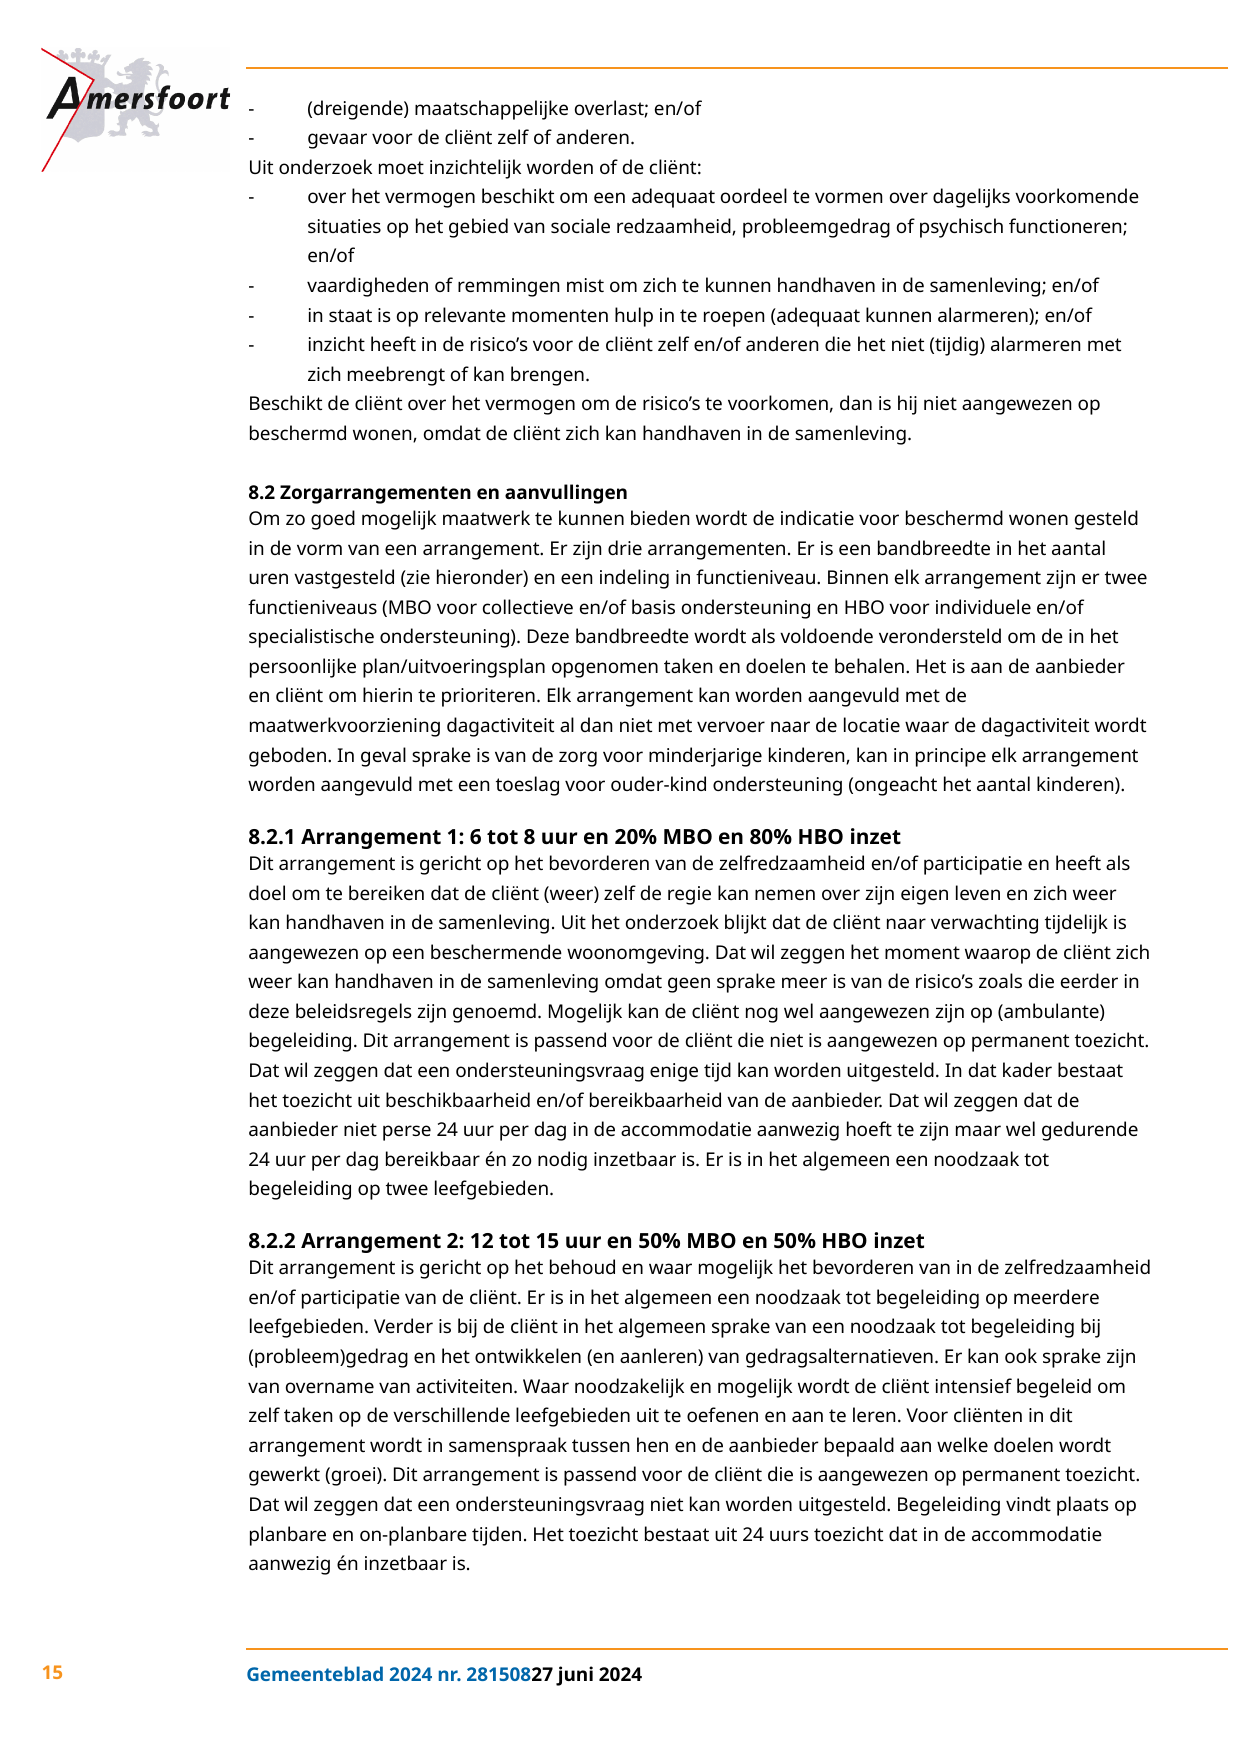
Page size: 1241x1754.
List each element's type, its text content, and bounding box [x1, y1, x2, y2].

text Dit arrangement is gericht op het bevorderen van de zelfredzaamheid en/of participatie en heeft als doel om te bereiken dat de cliënt (weer) zelf de regie kan nemen over zijn eigen leven en zich weer kan handhaven in de samenleving. Uit het onderzoek blijkt dat de cliënt naar verwachting tijdelijk is aangewezen op een beschermende woonomgeving. Dat wil zeggen het moment waarop de cliënt zich weer kan handhaven in de samenleving omdat geen sprake meer is van de risico’s zoals die eerder in deze beleidsregels zijn genoemd. Mogelijk kan de cliënt nog wel aangewezen zijn op (ambulante) begeleiding. Dit arrangement is passend voor de cliënt die niet is aangewezen op permanent toezicht. Dat wil zeggen dat een ondersteuningsvraag enige tijd kan worden uitgesteld. In dat kader bestaat het toezicht uit beschikbaarheid en/of bereikbaarheid van de aanbieder. Dat wil zeggen dat de aanbieder niet perse 24 uur per dag in de accommodatie aanwezig hoeft te zijn maar wel gedurende 24 uur per dag bereikbaar én zo nodig inzetbaar is. Er is in het algemeen een noodzaak tot begeleiding op twee leefgebieden. [248, 850, 1152, 1201]
list inzicht heeft in de risico’s voor de cliënt zelf en/of anderen die het niet (tijdig) alarmeren met zich meebrengt of kan brengen. [248, 331, 1152, 387]
list (dreigende) maatschappelijke overlast; en/of [248, 95, 1152, 121]
text Uit onderzoek moet inzichtelijk worden of de cliënt: [248, 154, 1152, 180]
picture [41, 47, 231, 172]
list gevaar voor de cliënt zelf of anderen. [248, 124, 1152, 150]
text 8.2 Zorgarrangementen en aanvullingen [248, 479, 1152, 505]
text Beschikt de cliënt over het vermogen om de risico’s te voorkomen, dan is hij niet aangewezen op beschermd wonen, omdat de cliënt zich kan handhaven in de samenleving. [248, 391, 1152, 446]
text 8.2.1 Arrangement 1: 6 tot 8 uur en 20% MBO en 80% HBO inzet [248, 822, 1152, 850]
list vaardigheden of remmingen mist om zich te kunnen handhaven in de samenleving; en/of [248, 272, 1152, 298]
text 8.2.2 Arrangement 2: 12 tot 15 uur en 50% MBO en 50% HBO inzet [248, 1226, 1152, 1254]
list in staat is op relevante momenten hulp in te roepen (adequaat kunnen alarmeren); en/of [248, 302, 1152, 328]
text Dit arrangement is gericht op het behoud en waar mogelijk het bevorderen van in de zelfredzaamheid en/of participatie van de cliënt. Er is in het algemeen een noodzaak tot begeleiding op meerdere leefgebieden. Verder is bij de cliënt in het algemeen sprake van een noodzaak tot begeleiding bij (probleem)gedrag en het ontwikkelen (en aanleren) van gedragsalternatieven. Er kan ook sprake zijn van overname van activiteiten. Waar noodzakelijk en mogelijk wordt de cliënt intensief begeleid om zelf taken op de verschillende leefgebieden uit te oefenen en aan te leren. Voor cliënten in dit arrangement wordt in samenspraak tussen hen en de aanbieder bepaald aan welke doelen wordt gewerkt (groei). Dit arrangement is passend voor de cliënt die is aangewezen op permanent toezicht. Dat wil zeggen dat een ondersteuningsvraag niet kan worden uitgesteld. Begeleiding vindt plaats op planbare en on-planbare tijden. Het toezicht bestaat uit 24 uurs toezicht dat in de accommodatie aanwezig én inzetbaar is. [248, 1254, 1152, 1576]
text Om zo goed mogelijk maatwerk te kunnen bieden wordt de indicatie voor beschermd wonen gesteld in de vorm van een arrangement. Er zijn drie arrangementen. Er is een bandbreedte in het aantal uren vastgesteld (zie hieronder) en een indeling in functieniveau. Binnen elk arrangement zijn er twee functieniveaus (MBO voor collectieve en/of basis ondersteuning en HBO voor individuele en/of specialistische ondersteuning). Deze bandbreedte wordt als voldoende verondersteld om de in het persoonlijke plan/uitvoeringsplan opgenomen taken en doelen te behalen. Het is aan de aanbieder en cliënt om hierin te prioriteren. Elk arrangement kan worden aangevuld met de maatwerkvoorziening dagactiviteit al dan niet met vervoer naar de locatie waar de dagactiviteit wordt geboden. In geval sprake is van de zorg voor minderjarige kinderen, kan in principe elk arrangement worden aangevuld met een toeslag voor ouder-kind ondersteuning (ongeacht het aantal kinderen). [248, 505, 1152, 797]
list over het vermogen beschikt om een adequaat oordeel te vormen over dagelijks voorkomende situaties op het gebied van sociale redzaamheid, probleemgedrag of psychisch functioneren; en/of [248, 183, 1152, 268]
